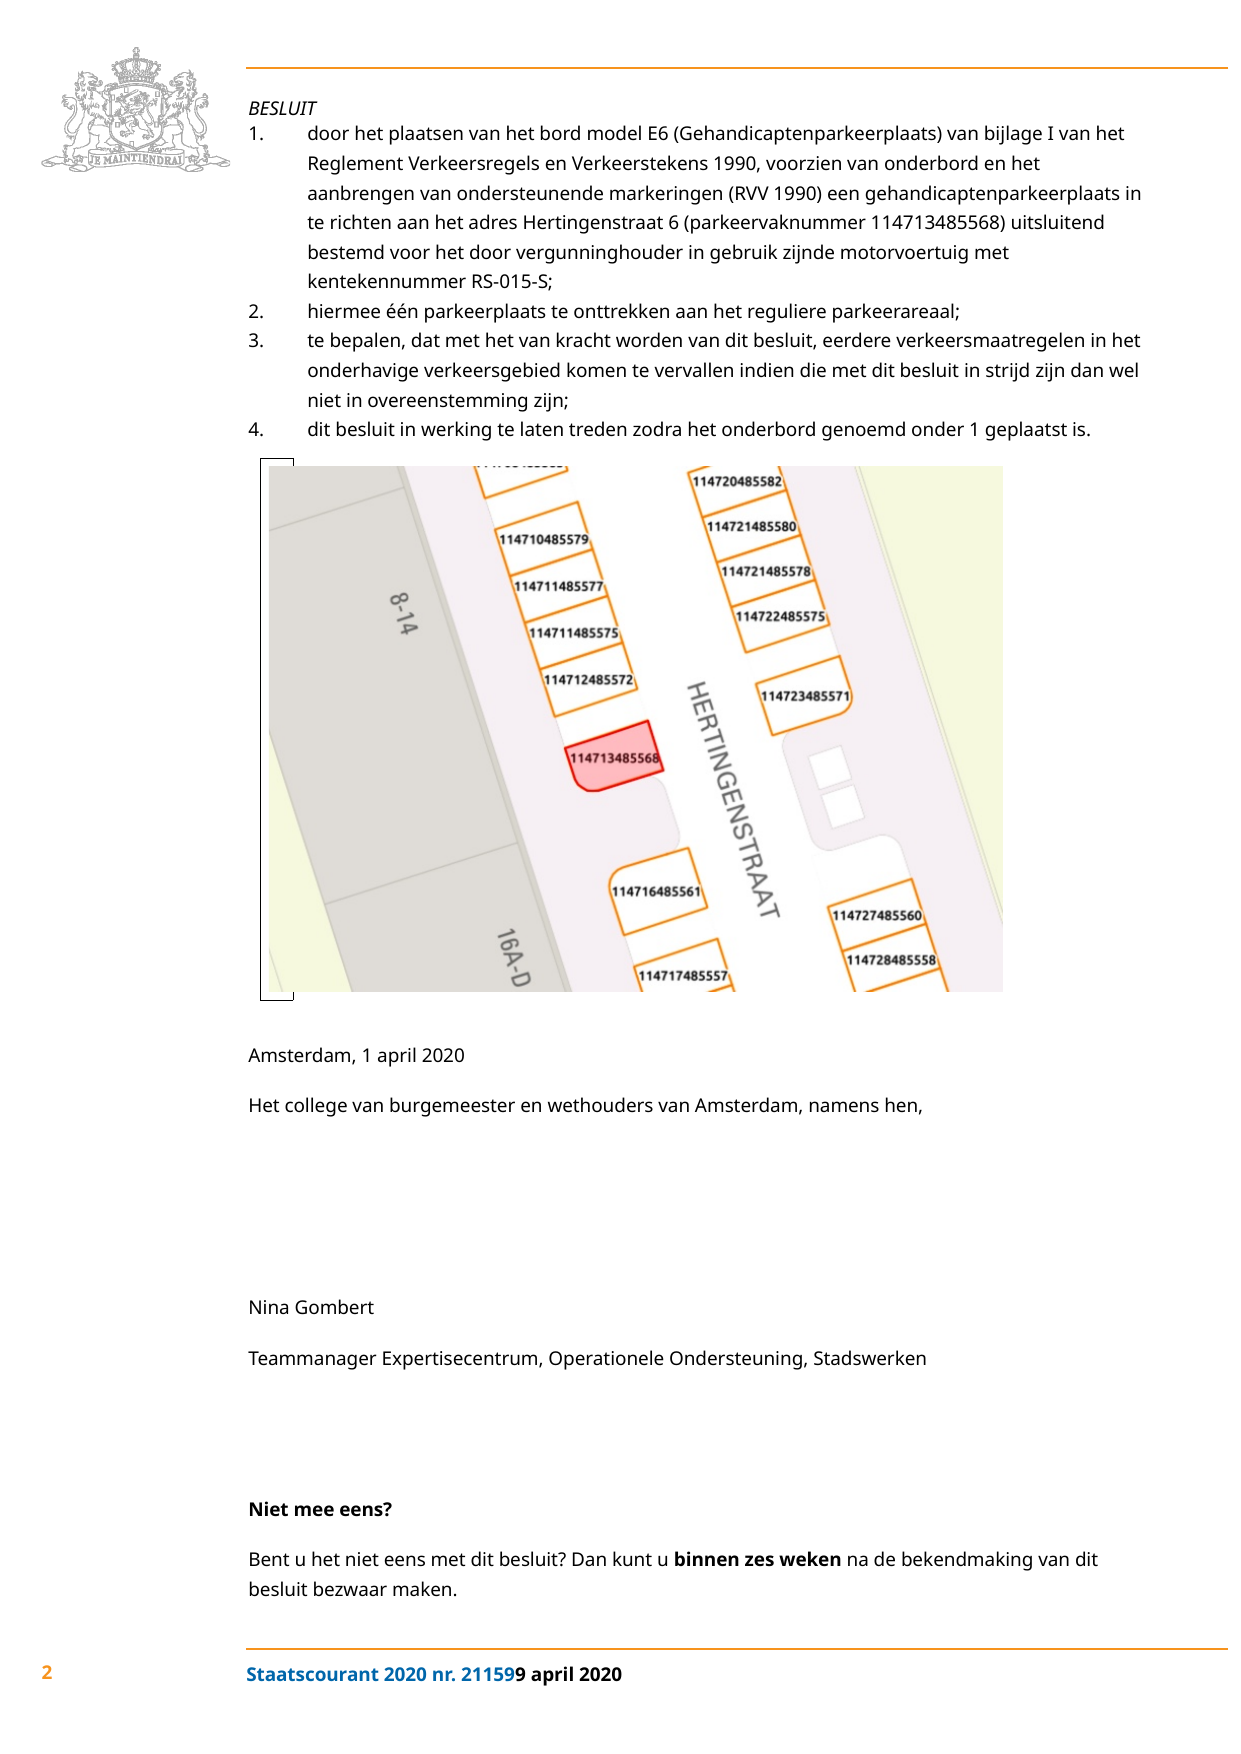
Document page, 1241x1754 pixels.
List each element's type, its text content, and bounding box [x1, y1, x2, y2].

list door het plaatsen van het bord model E6 (Gehandicaptenparkeerplaats) van bijlage I van het Reglement Verkeersregels en Verkeerstekens 1990, voorzien van onderbord en het aanbrengen van ondersteunende markeringen (RVV 1990) een gehandicaptenparkeerplaats in te richten aan het adres Hertingenstraat 6 (parkeervaknummer 114713485568) uitsluitend bestemd voor het door vergunninghouder in gebruik zijnde motorvoertuig met kentekennummer RS-015-S; [248, 121, 1152, 294]
text Bent u het niet eens met dit besluit? Dan kunt u binnen zes weken na de bekendmaking van dit besluit bezwaar maken. [248, 1546, 1152, 1602]
text Het college van burgemeester en wethouders van Amsterdam, namens hen, [248, 1093, 1152, 1118]
list hiermee één parkeerplaats te onttrekken aan het reguliere parkeerareaal; [248, 298, 1152, 324]
text Nina Gombert [248, 1294, 1152, 1320]
picture [41, 47, 231, 172]
list dit besluit in werking te laten treden zodra het onderbord genoemd onder 1 geplaatst is. [248, 416, 1152, 442]
text Niet mee eens? [248, 1496, 1152, 1522]
text BESLUIT [248, 95, 1152, 121]
text Amsterdam, 1 april 2020 [248, 1042, 1152, 1068]
picture [268, 466, 1003, 992]
text Teammanager Expertisecentrum, Operationele Ondersteuning, Stadswerken [248, 1345, 1152, 1371]
list te bepalen, dat met het van kracht worden van dit besluit, eerdere verkeersmaatregelen in het onderhavige verkeersgebied komen te vervallen indien die met dit besluit in strijd zijn dan wel niet in overeenstemming zijn; [248, 328, 1152, 412]
